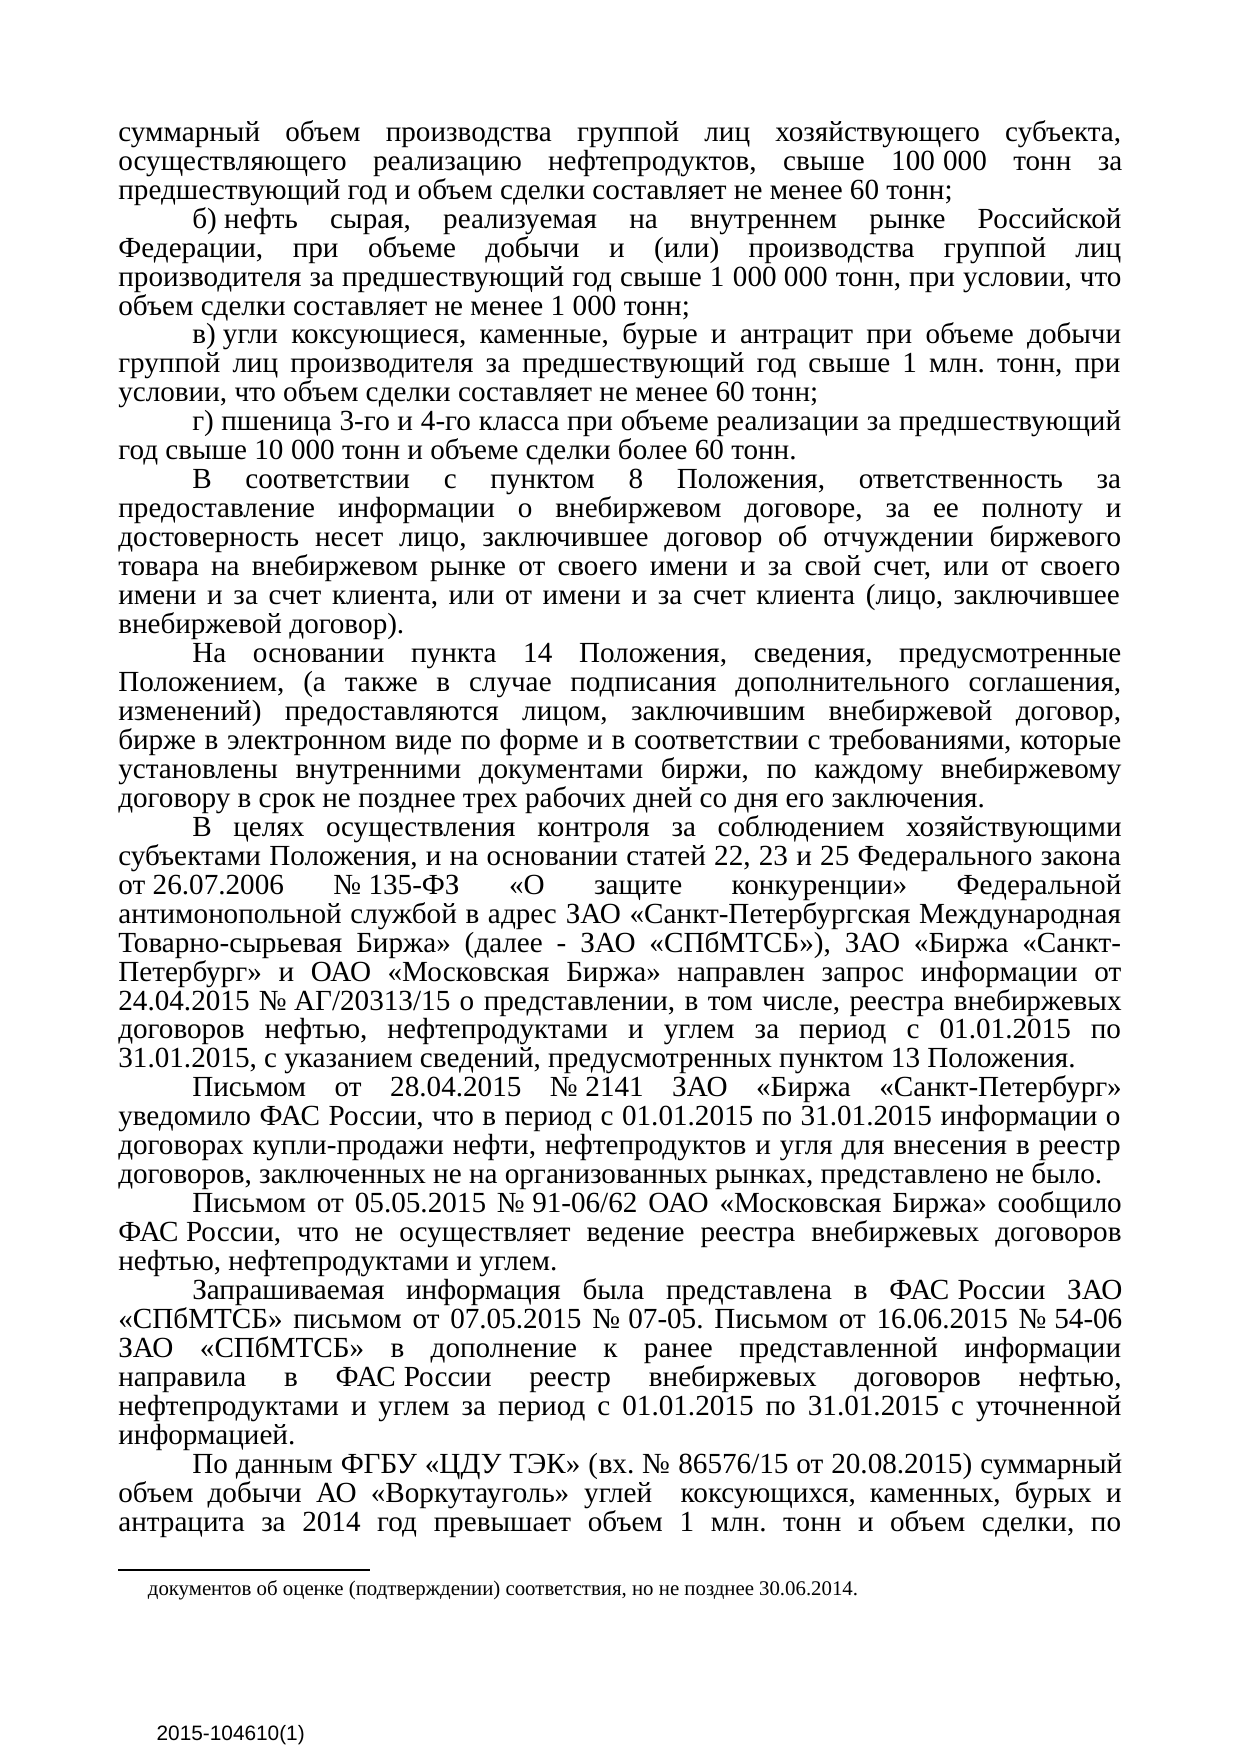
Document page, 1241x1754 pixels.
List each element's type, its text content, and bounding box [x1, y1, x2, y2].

text Письмом от 05.05.2015 № 91-06/62 ОАО «Московская Биржа» сообщило ФАС России, что не осуществляет ведение реестра внебиржевых договоров нефтью, нефтепродуктами и углем. [118, 1189, 1122, 1276]
list г) пшеница 3-го и 4-го класса при объеме реализации за предшествующий год свыше 10 000 тонн и объеме сделки более 60 тонн. [118, 408, 1122, 466]
text По данным ФГБУ «ЦДУ ТЭК» (вх. № 86576/15 от 20.08.2015) суммарный объем добычи АО «Воркутауголь» углей коксующихся, каменных, бурых и антрацита за 2014 год превышает объем 1 млн. тонн и объем сделки, по [118, 1450, 1122, 1537]
list суммарный объем производства группой лиц хозяйствующего субъекта, осуществляющего реализацию нефтепродуктов, свыше 100 000 тонн за предшествующий год и объем сделки составляет не менее 60 тонн; [118, 118, 1122, 205]
list На основании пункта 14 Положения, сведения, предусмотренные Положением, (а также в случае подписания дополнительного соглашения, изменений) предоставляются лицом, заключившим внебиржевой договор, бирже в электронном виде по форме и в соответствии с требованиями, которые установлены внутренними документами биржи, по каждому внебиржевому договору в срок не позднее трех рабочих дней со дня его заключения. [118, 639, 1122, 813]
text Запрашиваемая информация была представлена в ФАС России ЗАО «СПбМТСБ» письмом от 07.05.2015 № 07-05. Письмом от 16.06.2015 № 54-06 ЗАО «СПбМТСБ» в дополнение к ранее представленной информации направила в ФАС России реестр внебиржевых договоров нефтью, нефтепродуктами и углем за период с 01.01.2015 по 31.01.2015 с уточненной информацией. [118, 1276, 1122, 1450]
list В соответствии с пунктом 8 Положения, ответственность за предоставление информации о внебиржевом договоре, за ее полноту и достоверность несет лицо, заключившее договор об отчуждении биржевого товара на внебиржевом рынке от своего имени и за свой счет, или от своего имени и за счет клиента, или от имени и за счет клиента (лицо, заключившее внебиржевой договор). [118, 466, 1122, 639]
list б) нефть сырая, реализуемая на внутреннем рынке Российской Федерации, при объеме добычи и (или) производства группой лиц производителя за предшествующий год свыше 1 000 000 тонн, при условии, что объем сделки составляет не менее 1 000 тонн; [118, 205, 1122, 321]
text документов об оценке (подтверждении) соответствия, но не позднее 30.06.2014. [118, 1576, 1122, 1600]
text Письмом от 28.04.2015 № 2141 ЗАО «Биржа «Санкт-Петербург» уведомило ФАС России, что в период с 01.01.2015 по 31.01.2015 информации о договорах купли-продажи нефти, нефтепродуктов и угля для внесения в реестр договоров, заключенных не на организованных рынках, представлено не было. [118, 1074, 1122, 1189]
text В целях осуществления контроля за соблюдением хозяйствующими субъектами Положения, и на основании статей 22, 23 и 25 Федерального закона от 26.07.2006 № 135-ФЗ «О защите конкуренции» Федеральной антимонопольной службой в адрес ЗАО «Санкт-Петербургская Международная Товарно-сырьевая Биржа» (далее - ЗАО «СПбМТСБ»), ЗАО «Биржа «Санкт-Петербург» и ОАО «Московская Биржа» направлен запрос информации от 24.04.2015 № АГ/20313/15 о представлении, в том числе, реестра внебиржевых договоров нефтью, нефтепродуктами и углем за период с 01.01.2015 по 31.01.2015, с указанием сведений, предусмотренных пунктом 13 Положения. [118, 813, 1122, 1074]
list в) угли коксующиеся, каменные, бурые и антрацит при объеме добычи группой лиц производителя за предшествующий год свыше 1 млн. тонн, при условии, что объем сделки составляет не менее 60 тонн; [118, 321, 1122, 408]
